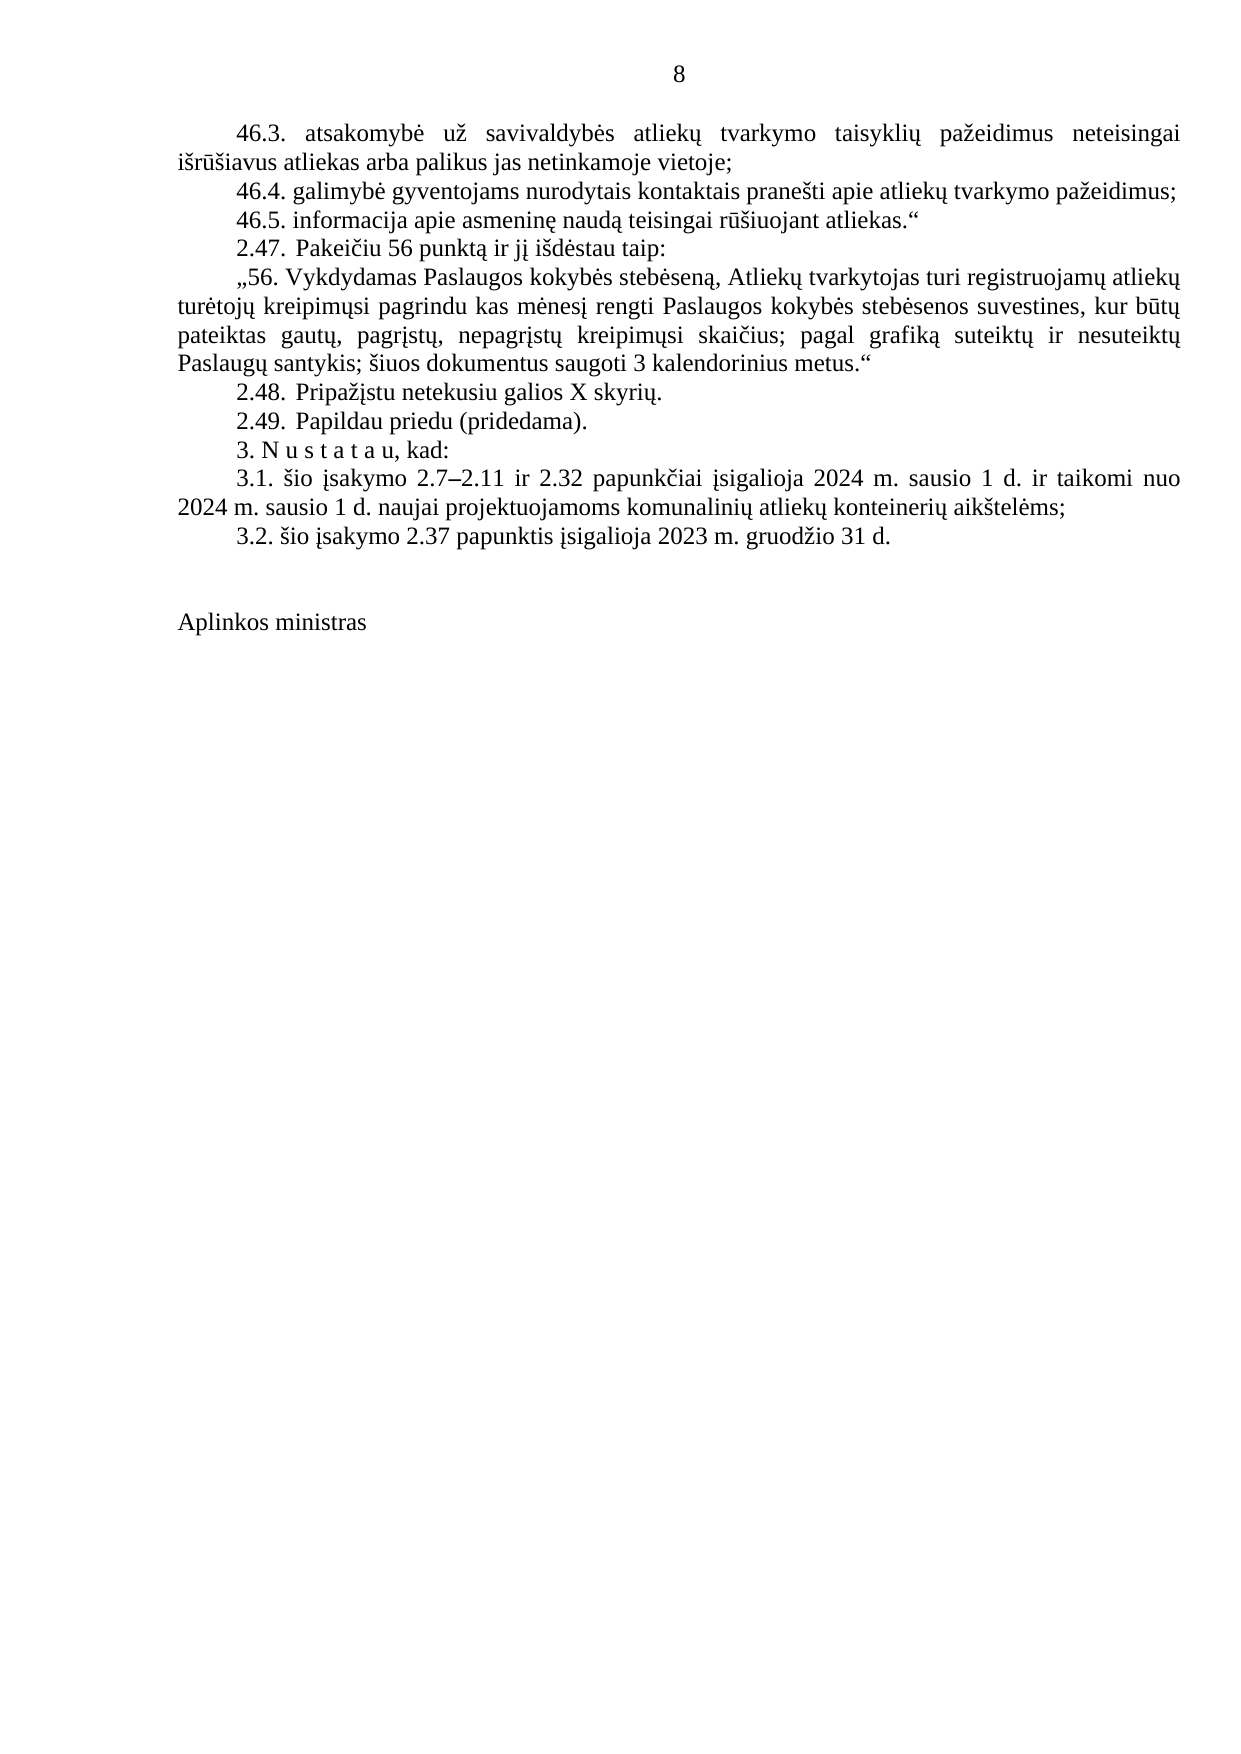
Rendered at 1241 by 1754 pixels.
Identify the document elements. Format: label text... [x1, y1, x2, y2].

text 46.4. galimybė gyventojams nurodytais kontaktais pranešti apie atliekų tvarkymo pažeidimus; [177, 176, 1181, 205]
text 3.1. šio įsakymo 2.7–2.11 ir 2.32 papunkčiai įsigalioja 2024 m. sausio 1 d. ir taikomi nuo 2024 m. sausio 1 d. naujai projektuojamoms komunalinių atliekų konteinerių aikštelėms; [177, 463, 1181, 521]
text 2.47. Pakeičiu 56 punktą ir jį išdėstau taip: [177, 233, 1181, 262]
text 3. Nustatau, kad: [177, 435, 1181, 463]
text 3.2. šio įsakymo 2.37 papunktis įsigalioja 2023 m. gruodžio 31 d. [177, 521, 1181, 550]
text Aplinkos ministras [177, 607, 1181, 636]
text 46.3. atsakomybė už savivaldybės atliekų tvarkymo taisyklių pažeidimus neteisingai išrūšiavus atliekas arba palikus jas netinkamoje vietoje; [177, 118, 1181, 176]
text 2.48. Pripažįstu netekusiu galios X skyrių. [177, 377, 1181, 406]
text 2.49. Papildau priedu (pridedama). [177, 406, 1181, 435]
text „56. Vykdydamas Paslaugos kokybės stebėseną, Atliekų tvarkytojas turi registruojamų atliekų turėtojų kreipimųsi pagrindu kas mėnesį rengti Paslaugos kokybės stebėsenos suvestines, kur būtų pateiktas gautų, pagrįstų, nepagrįstų kreipimųsi skaičius; pagal grafiką suteiktų ir nesuteiktų Paslaugų santykis; šiuos dokumentus saugoti 3 kalendorinius metus.“ [177, 262, 1181, 377]
text 46.5. informacija apie asmeninę naudą teisingai rūšiuojant atliekas.“ [177, 205, 1181, 233]
